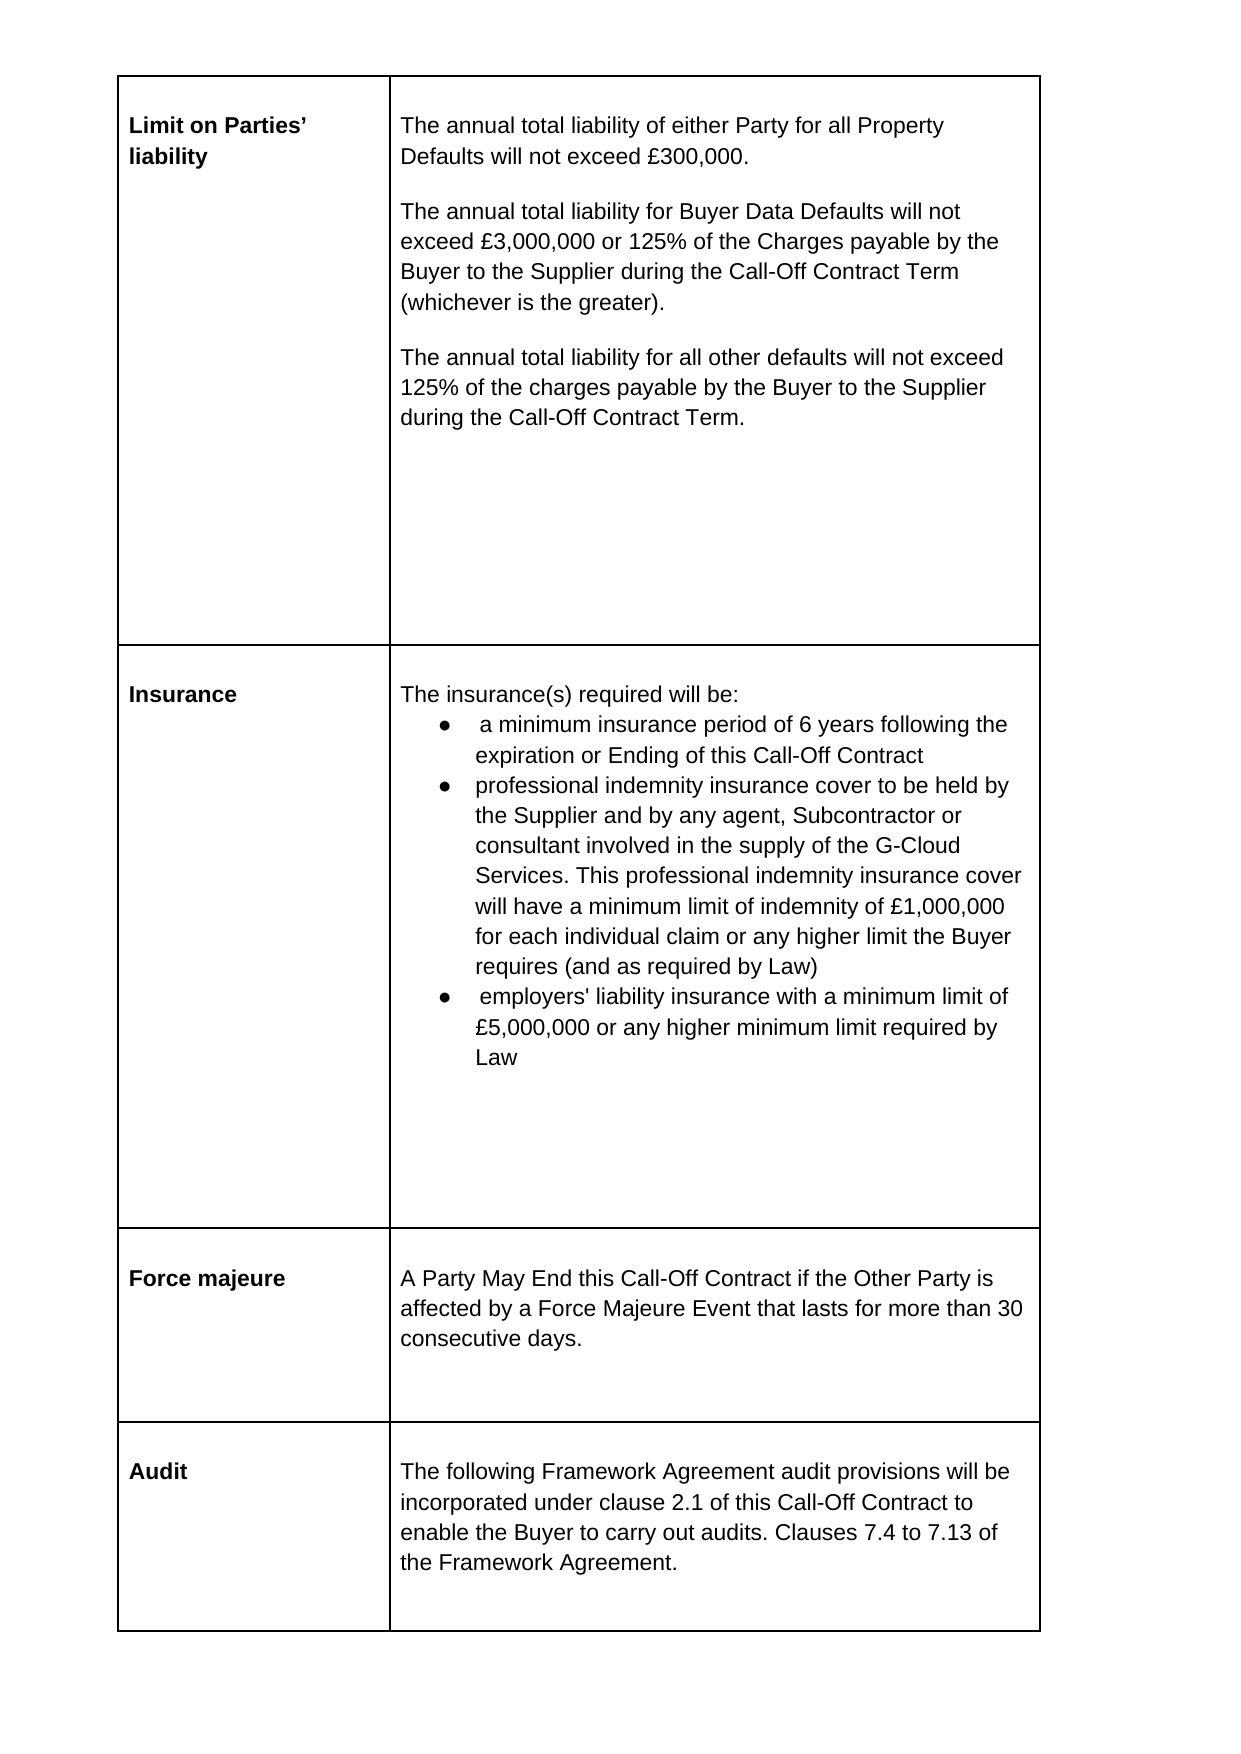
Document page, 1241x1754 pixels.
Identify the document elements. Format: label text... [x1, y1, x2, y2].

table_cell The following Framework Agreement audit provisions will be incorporated under clause 2.1 of this Call-Off Contract to enable the Buyer to carry out audits. Clauses 7.4 to 7.13 of the Framework Agreement. [391, 1423, 1039, 1630]
table_cell [1041, 75, 1045, 644]
table_cell The insurance(s) required will be: a minimum insurance period of 6 years following the expiration or Ending of this Call-Off Contract professional indemnity insurance cover to be held by the Supplier and by any agent, Subcontractor or consultant involved in the supply of the G-Cloud Services. This professional indemnity insurance cover will have a minimum limit of indemnity of £1,000,000 for each individual claim or any higher limit the Buyer requires (and as required by Law) employers' liability insurance with a minimum limit of £5,000,000 or any higher minimum limit required by Law [391, 646, 1039, 1227]
table_cell Insurance [119, 646, 389, 1227]
table_cell [1041, 1227, 1045, 1421]
table_cell The annual total liability of either Party for all Property Defaults will not exceed £300,000. The annual total liability for Buyer Data Defaults will not exceed £3,000,000 or 125% of the Charges payable by the Buyer to the Supplier during the Call-Off Contract Term (whichever is the greater). The annual total liability for all other defaults will not exceed 125% of the charges payable by the Buyer to the Supplier during the Call-Off Contract Term. [391, 77, 1039, 644]
table_cell Limit on Parties’ liability [119, 77, 389, 644]
table_cell [1041, 1421, 1045, 1630]
table_cell [1041, 644, 1045, 1227]
table_cell Force majeure [119, 1229, 389, 1421]
table_cell A Party May End this Call-Off Contract if the Other Party is affected by a Force Majeure Event that lasts for more than 30 consecutive days. [391, 1229, 1039, 1421]
table_cell Audit [119, 1423, 389, 1630]
